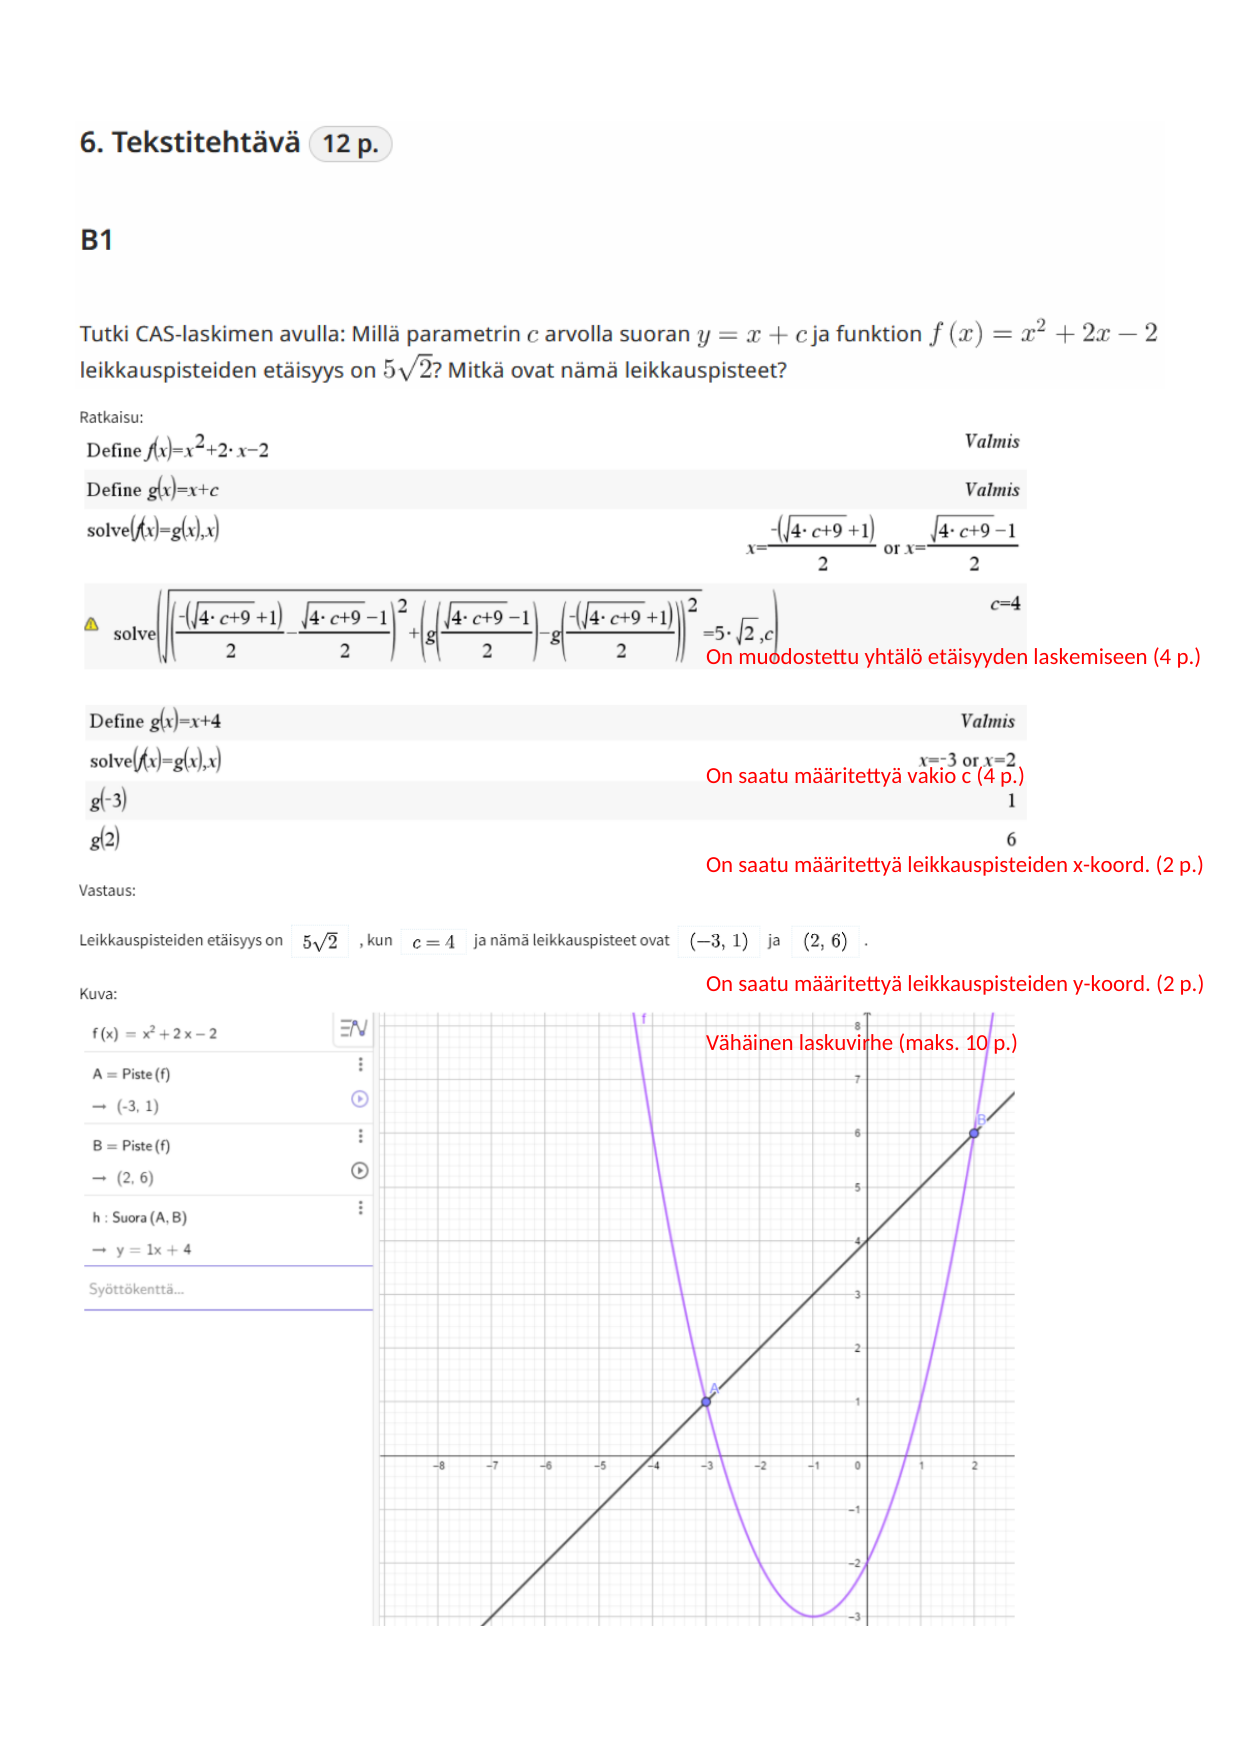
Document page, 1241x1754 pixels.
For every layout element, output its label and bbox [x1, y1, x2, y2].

picture [75, 121, 1166, 389]
picture [75, 407, 1031, 856]
picture [75, 873, 1025, 1626]
